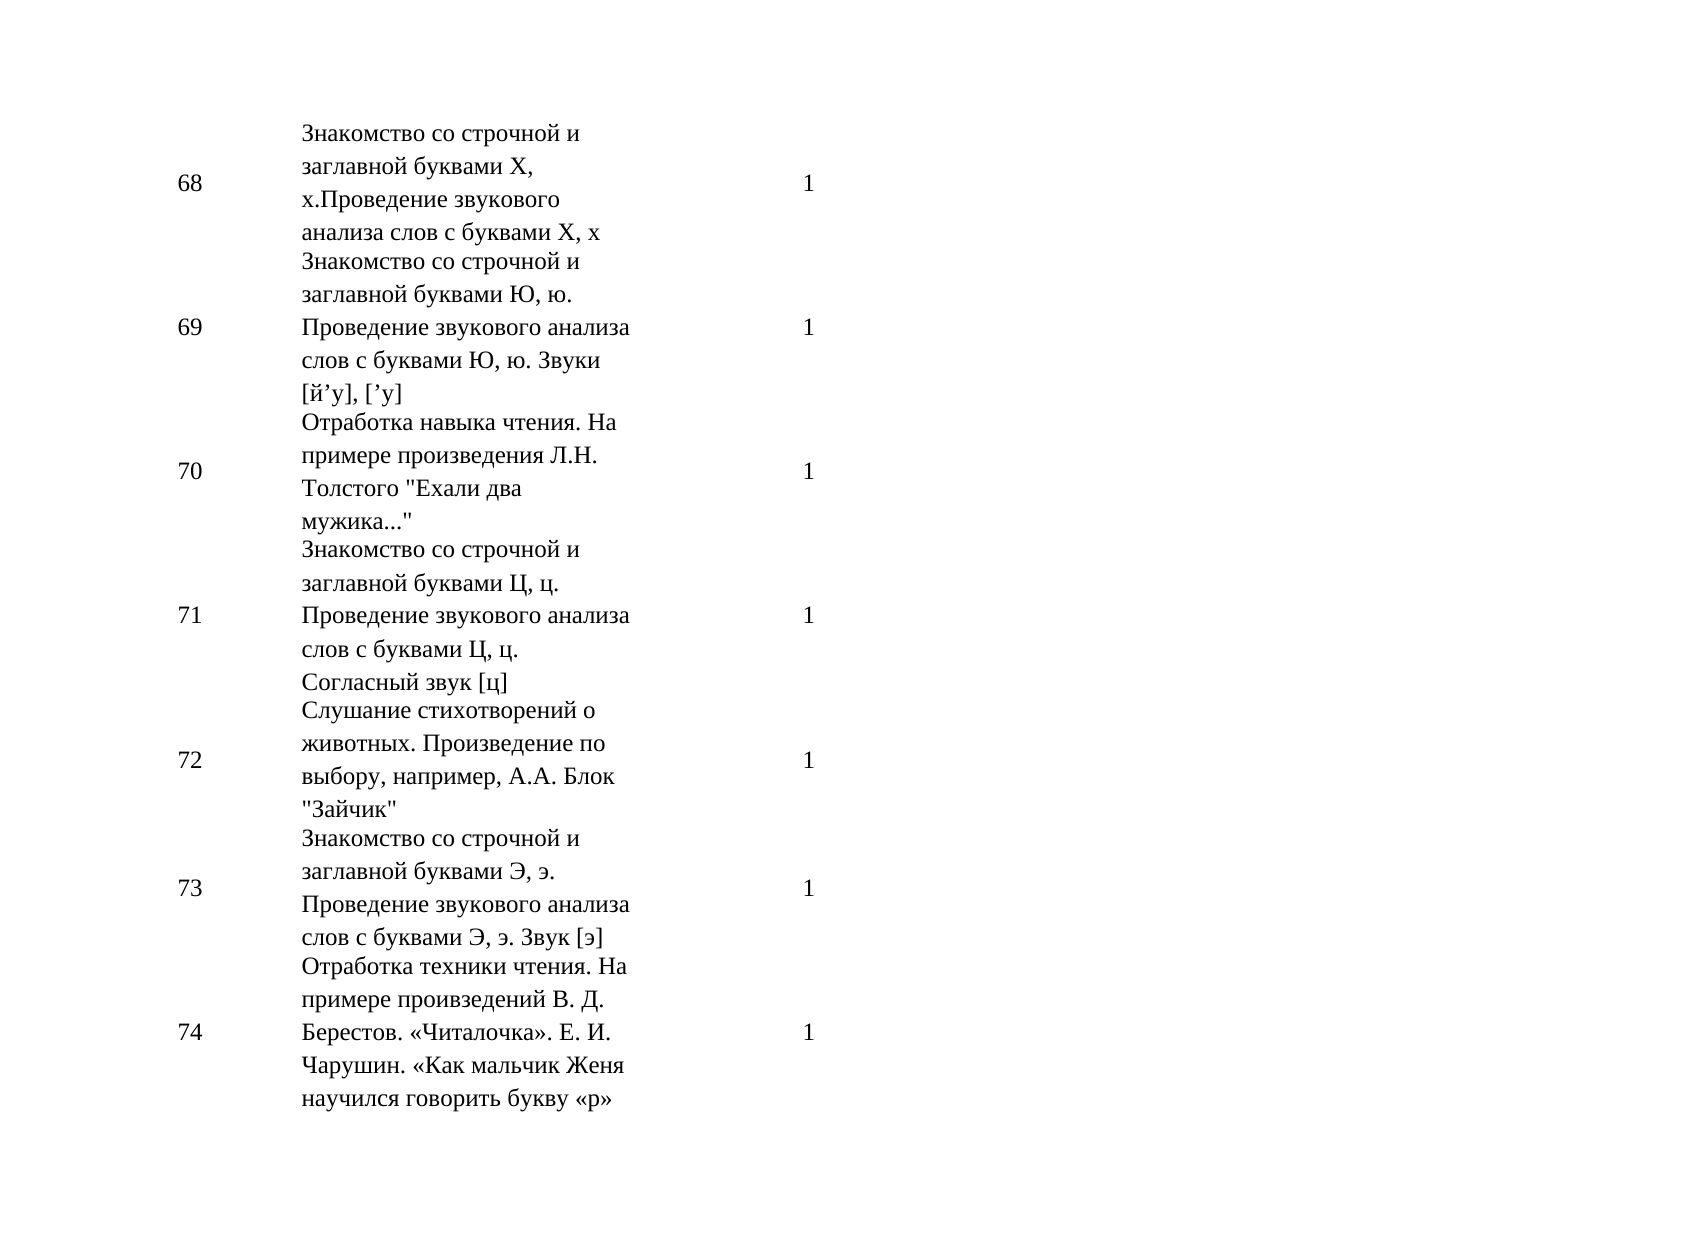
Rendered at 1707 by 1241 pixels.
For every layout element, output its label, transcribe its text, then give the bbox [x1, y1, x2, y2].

table_cell [1126, 246, 1413, 407]
table_cell [957, 823, 1126, 951]
table_cell [957, 118, 1126, 246]
table_cell [957, 535, 1126, 695]
table_cell 71 [166, 535, 276, 695]
table_cell 69 [166, 246, 276, 407]
table_cell [1413, 823, 1607, 951]
table_cell [1126, 535, 1413, 695]
table_cell [1413, 951, 1607, 1112]
table_cell Знакомство со строчной и заглавной буквами Ю, ю. Проведение звукового анализа слов с буквами Ю, ю. Звуки [й’у], [’у] [276, 246, 646, 407]
table_cell 1 [646, 695, 957, 823]
table_cell Знакомство со строчной и заглавной буквами Ц, ц. Проведение звукового анализа слов с буквами Ц, ц. Согласный звук [ц] [276, 535, 646, 695]
table_cell 1 [646, 118, 957, 246]
table_cell [1126, 118, 1413, 246]
table_cell Отработка навыка чтения. На примере произведения Л.Н. Толстого "Ехали два мужика..." [276, 407, 646, 534]
table_cell [1413, 407, 1607, 534]
table_cell [1413, 118, 1607, 246]
table_cell 1 [646, 535, 957, 695]
table_cell 1 [646, 823, 957, 951]
table_cell 70 [166, 407, 276, 534]
table_cell [1413, 695, 1607, 823]
table_cell [1413, 246, 1607, 407]
table_cell 74 [166, 951, 276, 1112]
table_cell Слушание стихотворений о животных. Произведение по выбору, например, А.А. Блок "Зайчик" [276, 695, 646, 823]
table_cell 68 [166, 118, 276, 246]
table_cell Знакомство со строчной и заглавной буквами Х, х.Проведение звукового анализа слов с буквами Х, х [276, 118, 646, 246]
table_cell 1 [646, 407, 957, 534]
table_cell [1126, 407, 1413, 534]
table_cell [1126, 695, 1413, 823]
table_cell [1413, 535, 1607, 695]
table_cell 72 [166, 695, 276, 823]
table_cell [957, 951, 1126, 1112]
table_cell Отработка техники чтения. На примере проивзедений В. Д. Берестов. «Читалочка». Е. И. Чарушин. «Как мальчик Женя научился говорить букву «р» [276, 951, 646, 1112]
table_cell [1126, 823, 1413, 951]
table_cell [957, 695, 1126, 823]
table_cell 73 [166, 823, 276, 951]
table_cell [957, 246, 1126, 407]
table_cell 1 [646, 951, 957, 1112]
table_cell [1126, 951, 1413, 1112]
table_cell 1 [646, 246, 957, 407]
table_cell [957, 407, 1126, 534]
table_cell Знакомство со строчной и заглавной буквами Э, э. Проведение звукового анализа слов с буквами Э, э. Звук [э] [276, 823, 646, 951]
